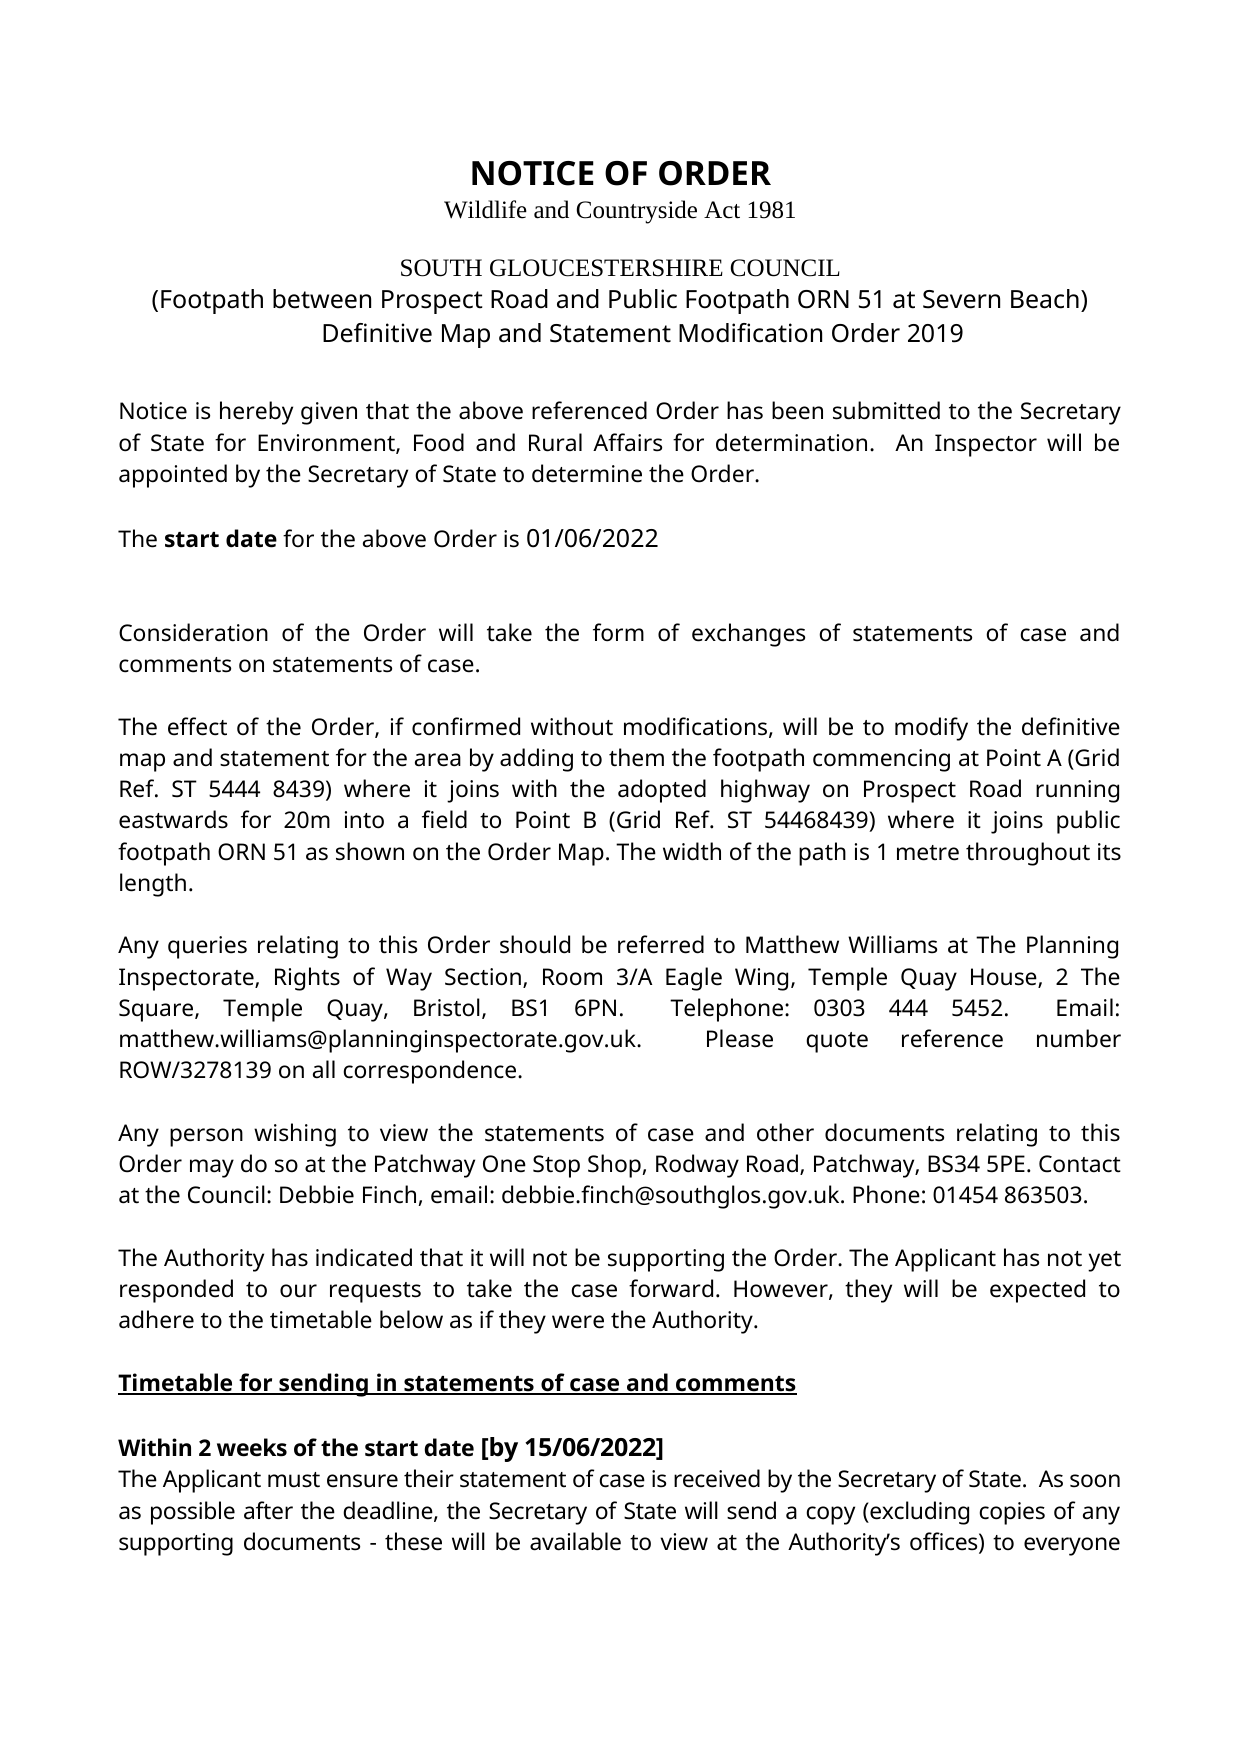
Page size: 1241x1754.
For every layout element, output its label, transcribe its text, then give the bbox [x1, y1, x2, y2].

text Notice is hereby given that the above referenced Order has been submitted to the Secretary of State for Environment, Food and Rural Affairs for determination. An Inspector will be appointed by the Secretary of State to determine the Order. [118, 395, 1122, 489]
text The Applicant must ensure their statement of case is received by the Secretary of State. As soon as possible after the deadline, the Secretary of State will send a copy (excluding copies of any supporting documents - these will be available to view at the Authority’s offices) to everyone [118, 1463, 1122, 1557]
text The start date for the above Order is 01/06/2022 [118, 520, 1122, 554]
text Any queries relating to this Order should be referred to Matthew Williams at The Planning Inspectorate, Rights of Way Section, Room 3/A Eagle Wing, Temple Quay House, 2 The Square, Temple Quay, Bristol, BS1 6PN. Telephone: 0303 444 5452. Email: matthew.williams@planninginspectorate.gov.uk. Please quote reference number ROW/3278139 on all correspondence. [118, 929, 1122, 1086]
text NOTICE OF ORDER [118, 150, 1122, 195]
text Any person wishing to view the statements of case and other documents relating to this Order may do so at the Patchway One Stop Shop, Rodway Road, Patchway, BS34 5PE. Contact at the Council: Debbie Finch, email: debbie.finch@southglos.gov.uk. Phone: 01454 863503. [118, 1117, 1122, 1211]
text Timetable for sending in statements of case and comments [118, 1367, 1122, 1398]
text Wildlife and Countryside Act 1981 [118, 195, 1122, 224]
text The Authority has indicated that it will not be supporting the Order. The Applicant has not yet responded to our requests to take the case forward. However, they will be expected to adhere to the timetable below as if they were the Authority. [118, 1242, 1122, 1336]
text (Footpath between Prospect Road and Public Footpath ORN 51 at Severn Beach) Definitive Map and Statement Modification Order 2019 [118, 282, 1122, 350]
text Within 2 weeks of the start date [by 15/06/2022] [118, 1429, 1122, 1463]
text SOUTH GLOUCESTERSHIRE COUNCIL [118, 253, 1122, 282]
text Consideration of the Order will take the form of exchanges of statements of case and comments on statements of case. [118, 617, 1122, 679]
text The effect of the Order, if confirmed without modifications, will be to modify the definitive map and statement for the area by adding to them the footpath commencing at Point A (Grid Ref. ST 5444 8439) where it joins with the adopted highway on Prospect Road running eastwards for 20m into a field to Point B (Grid Ref. ST 54468439) where it joins public footpath ORN 51 as shown on the Order Map. The width of the path is 1 metre throughout its length. [118, 711, 1122, 898]
